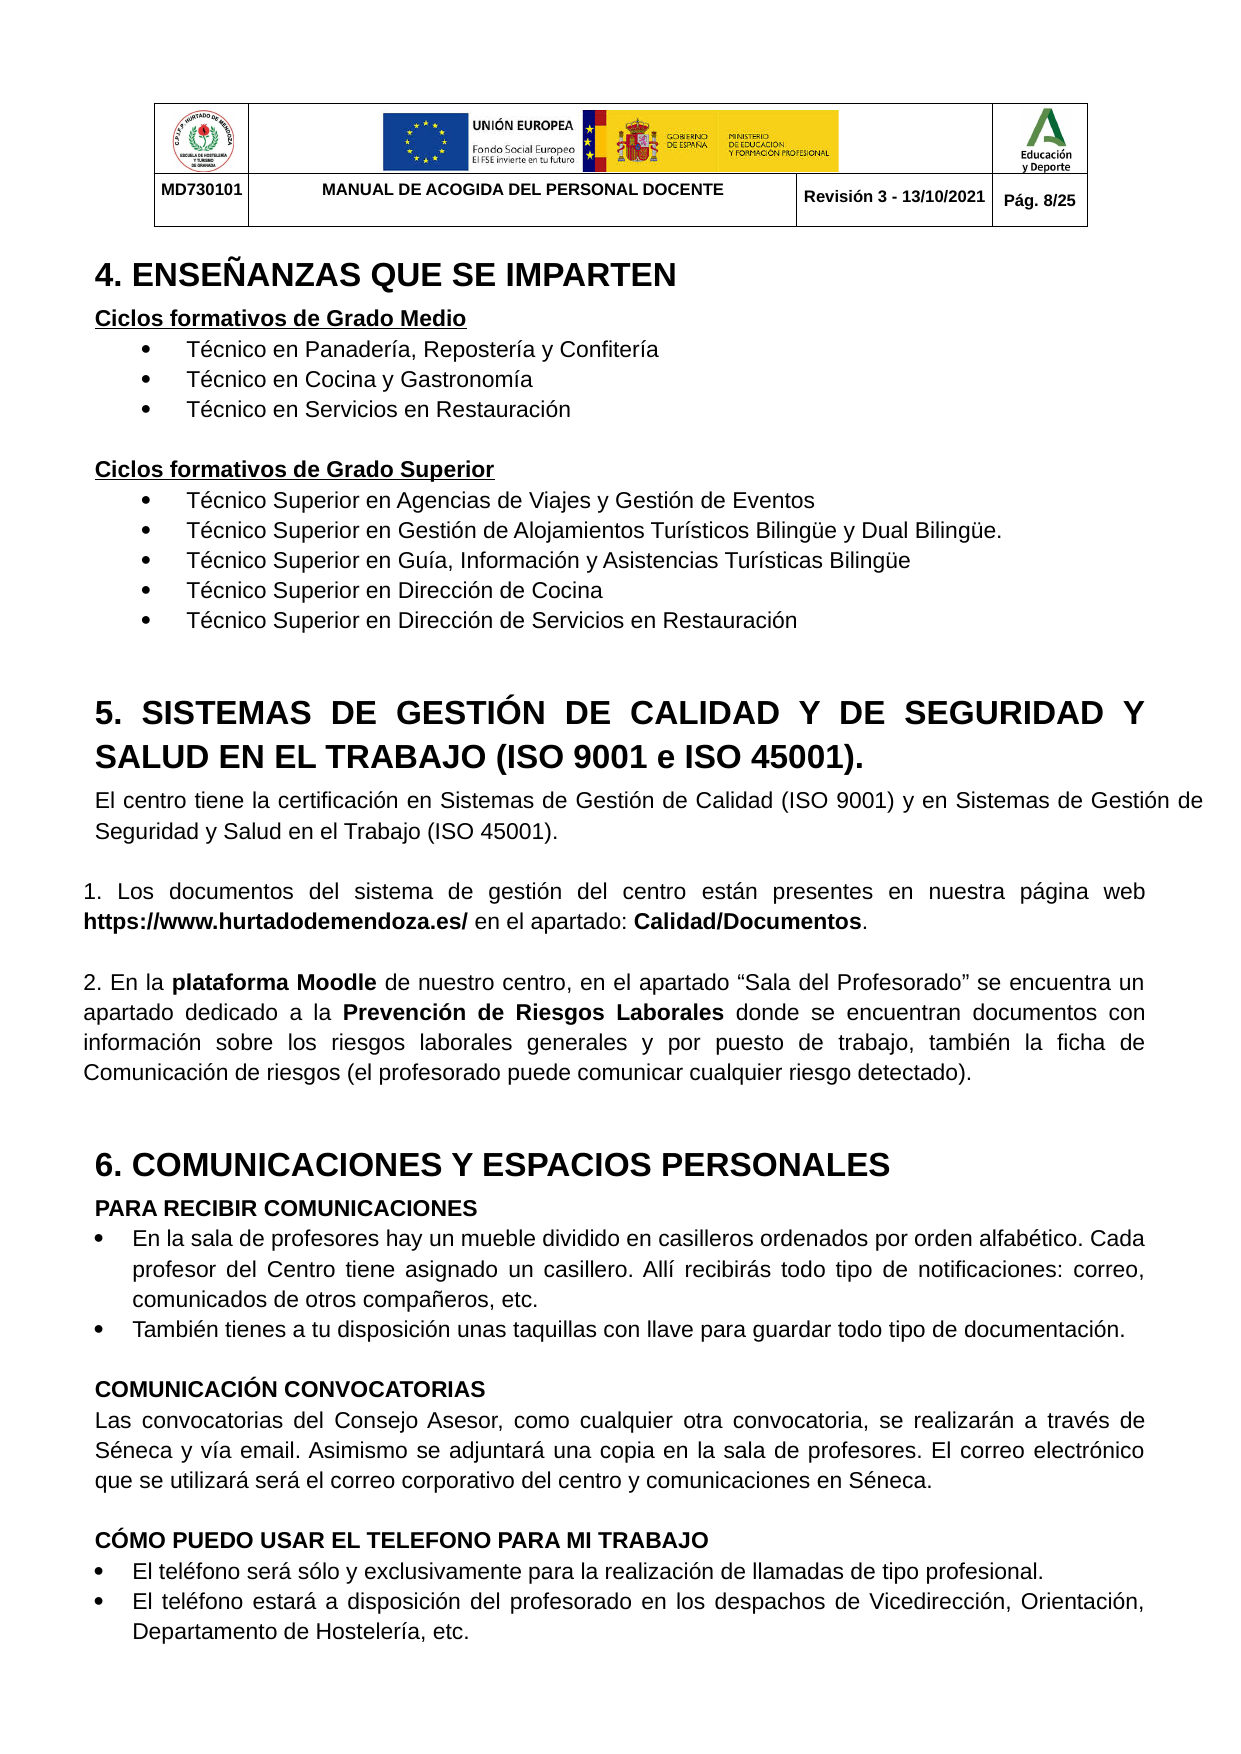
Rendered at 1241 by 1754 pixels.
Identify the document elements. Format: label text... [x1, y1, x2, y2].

list En la sala de profesores hay un mueble dividido en casilleros ordenados por orden alfabético. Cada profesor del Centro tiene asignado un casillero. Allí recibirás todo tipo de notificaciones: correo, comunicados de otros compañeros, etc. [94, 1225, 1146, 1312]
text Ciclos formativos de Grado Superior [94, 456, 1146, 483]
list Técnico en Servicios en Restauración [142, 396, 1146, 422]
list También tienes a tu disposición unas taquillas con llave para guardar todo tipo de documentación. [94, 1316, 1146, 1342]
picture [379, 110, 839, 172]
list El teléfono será sólo y exclusivamente para la realización de llamadas de tipo profesional. [94, 1558, 1146, 1584]
list Técnico Superior en Guía, Información y Asistencias Turísticas Bilingüe [142, 547, 1146, 573]
picture [172, 110, 235, 172]
list Técnico Superior en Agencias de Viajes y Gestión de Eventos [142, 487, 1146, 513]
text Las convocatorias del Consejo Asesor, como cualquier otra convocatoria, se realizarán a través de Séneca y vía email. Asimismo se adjuntará una copia en la sala de profesores. El correo electrónico que se utilizará será el correo corporativo del centro y comunicaciones en Séneca. [94, 1407, 1146, 1493]
text 2. En la plataforma Moodle de nuestro centro, en el apartado “Sala del Profesorado” se encuentra un apartado dedicado a la Prevención de Riesgos Laborales donde se encuentran documentos con información sobre los riesgos laborales generales y por puesto de trabajo, también la ficha de Comunicación de riesgos (el profesorado puede comunicar cualquier riesgo detectado). [83, 969, 1146, 1086]
subtitle 4. ENSEÑANZAS QUE SE IMPARTEN [94, 255, 1146, 293]
text El centro tiene la certificación en Sistemas de Gestión de Calidad (ISO 9001) y en Sistemas de Gestión de Seguridad y Salud en el Trabajo (ISO 45001). [94, 787, 1205, 844]
subtitle 6. COMUNICACIONES Y ESPACIOS PERSONALES [94, 1145, 1146, 1183]
list Técnico Superior en Dirección de Servicios en Restauración [142, 607, 1146, 634]
text Ciclos formativos de Grado Medio [94, 305, 1146, 332]
list Técnico Superior en Gestión de Alojamientos Turísticos Bilingüe y Dual Bilingüe. [142, 517, 1146, 543]
list Técnico en Cocina y Gastronomía [142, 366, 1146, 392]
list El teléfono estará a disposición del profesorado en los despachos de Vicedirección, Orientación, Departamento de Hostelería, etc. [94, 1588, 1146, 1644]
text PARA RECIBIR COMUNICACIONES [94, 1195, 1205, 1221]
text CÓMO PUEDO USAR EL TELEFONO PARA MI TRABAJO [94, 1527, 1205, 1554]
text 1. Los documentos del sistema de gestión del centro están presentes en nuestra página web https://www.hurtadodemendoza.es/ en el apartado: Calidad/Documentos. [83, 878, 1146, 934]
list Técnico Superior en Dirección de Cocina [142, 577, 1146, 603]
picture [1019, 107, 1073, 173]
list Técnico en Panadería, Repostería y Confitería [142, 336, 1146, 362]
text COMUNICACIÓN CONVOCATORIAS [94, 1376, 1146, 1403]
subtitle 5. SISTEMAS DE GESTIÓN DE CALIDAD Y DE SEGURIDAD Y SALUD EN EL TRABAJO (ISO 9001 e ISO 45001). [94, 693, 1146, 775]
